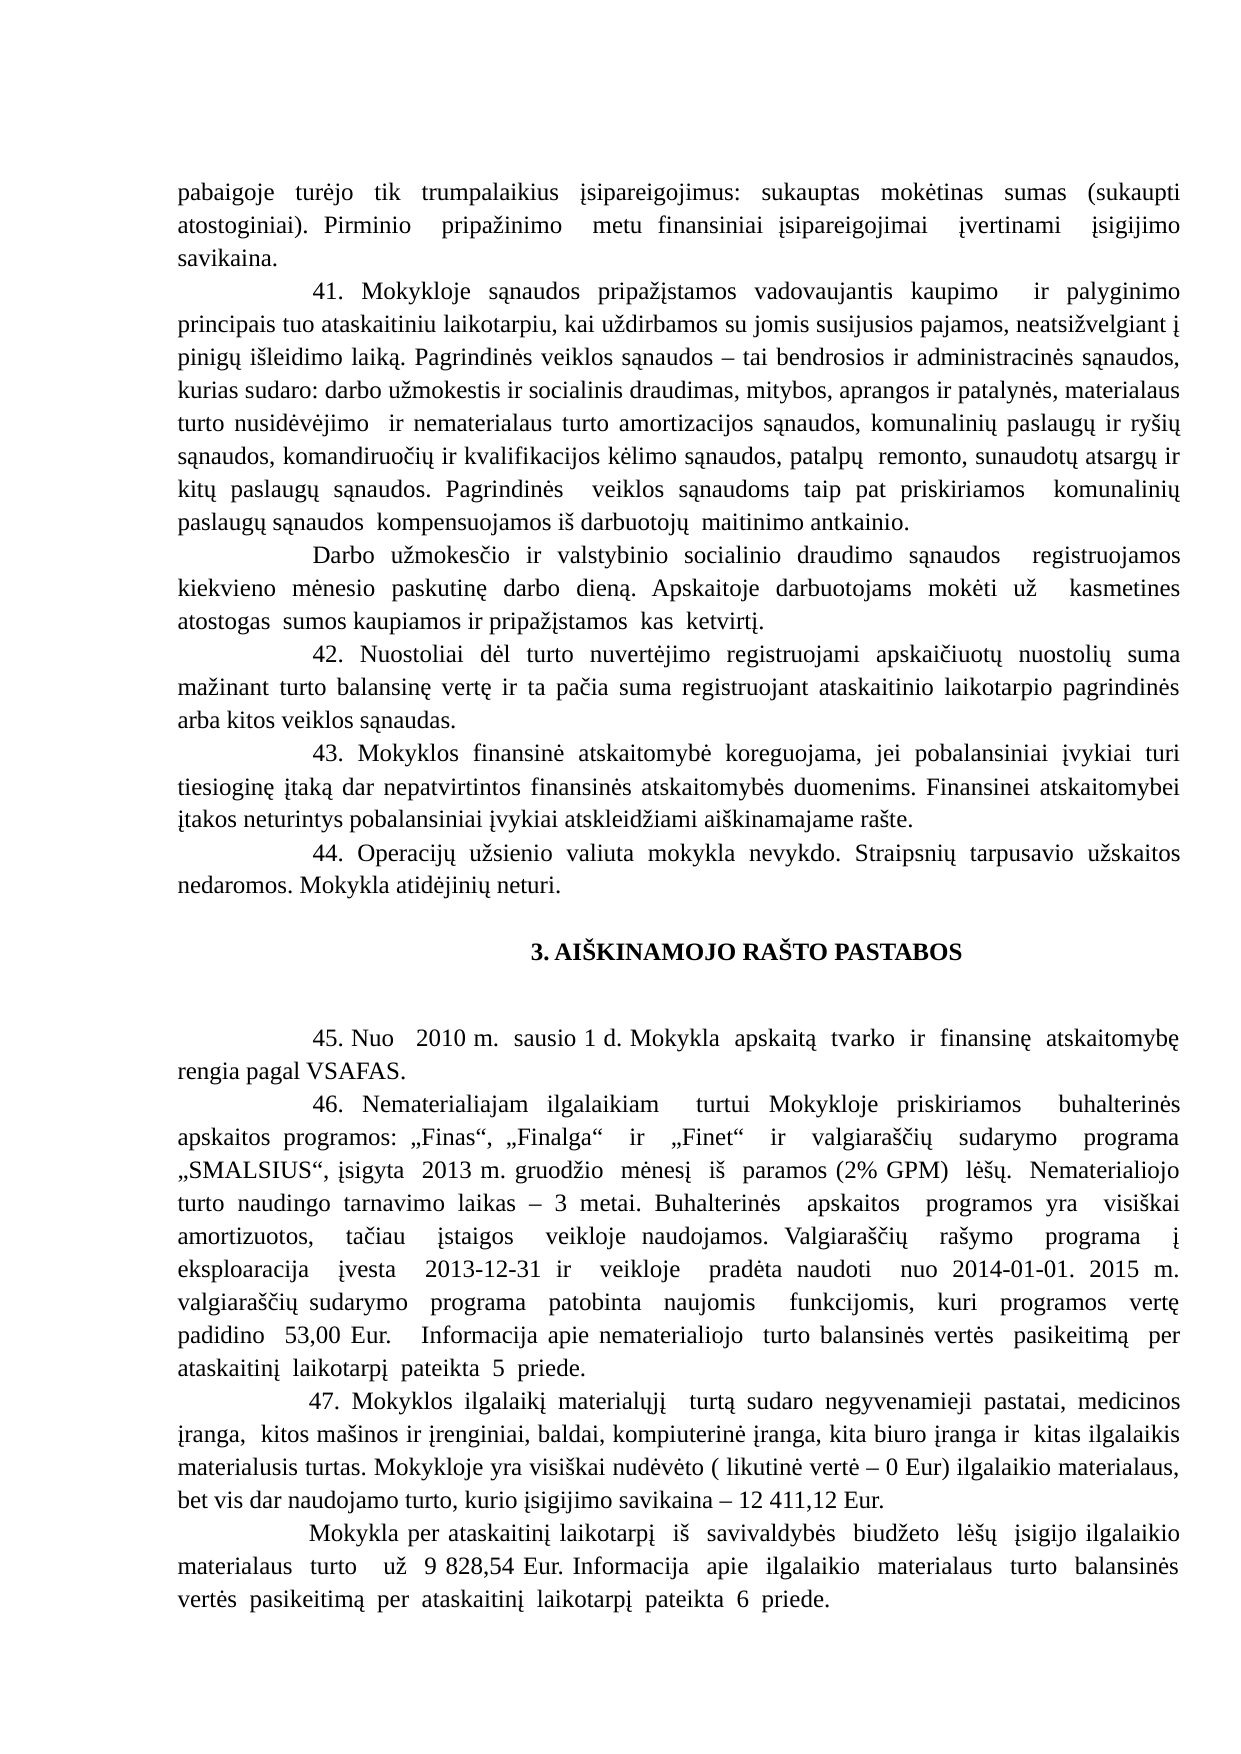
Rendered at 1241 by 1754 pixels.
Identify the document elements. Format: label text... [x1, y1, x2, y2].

text pabaigoje turėjo tik trumpalaikius įsipareigojimus: sukauptas mokėtinas sumas (sukaupti atostoginiai). Pirminio pripažinimo metu finansiniai įsipareigojimai įvertinami įsigijimo savikaina. [177, 177, 1181, 272]
text Mokykla per ataskaitinį laikotarpį iš savivaldybės biudžeto lėšų įsigijo ilgalaikio materialaus turto už 9 828,54 Eur. Informacija apie ilgalaikio materialaus turto balansinės vertės pasikeitimą per ataskaitinį laikotarpį pateikta 6 priede. [177, 1518, 1181, 1613]
text 46. Nematerialiajam ilgalaikiam turtui Mokykloje priskiriamos buhalterinės apskaitos programos: „Finas“, „Finalga“ ir „Finet“ ir valgiaraščių sudarymo programa „SMALSIUS“, įsigyta 2013 m. gruodžio mėnesį iš paramos (2% GPM) lėšų. Nematerialiojo turto naudingo tarnavimo laikas – 3 metai. Buhalterinės apskaitos programos yra visiškai amortizuotos, tačiau įstaigos veikloje naudojamos. Valgiaraščių rašymo programa į eksploaracija įvesta 2013-12-31 ir veikloje pradėta naudoti nuo 2014-01-01. 2015 m. valgiaraščių sudarymo programa patobinta naujomis funkcijomis, kuri programos vertę padidino 53,00 Eur. Informacija apie nematerialiojo turto balansinės vertės pasikeitimą per ataskaitinį laikotarpį pateikta 5 priede. [177, 1089, 1181, 1382]
text 3. AIŠKINAMOJO RAŠTO PASTABOS [177, 937, 1181, 965]
text 44. Operacijų užsienio valiuta mokykla nevykdo. Straipsnių tarpusavio užskaitos nedaromos. Mokykla atidėjinių neturi. [177, 838, 1181, 899]
text 41. Mokykloje sąnaudos pripažįstamos vadovaujantis kaupimo ir palyginimo principais tuo ataskaitiniu laikotarpiu, kai uždirbamos su jomis susijusios pajamos, neatsižvelgiant į pinigų išleidimo laiką. Pagrindinės veiklos sąnaudos – tai bendrosios ir administracinės sąnaudos, kurias sudaro: darbo užmokestis ir socialinis draudimas, mitybos, aprangos ir patalynės, materialaus turto nusidėvėjimo ir nematerialaus turto amortizacijos sąnaudos, komunalinių paslaugų ir ryšių sąnaudos, komandiruočių ir kvalifikacijos kėlimo sąnaudos, patalpų remonto, sunaudotų atsargų ir kitų paslaugų sąnaudos. Pagrindinės veiklos sąnaudoms taip pat priskiriamos komunalinių paslaugų sąnaudos kompensuojamos iš darbuotojų maitinimo antkainio. [177, 276, 1181, 536]
text Darbo užmokesčio ir valstybinio socialinio draudimo sąnaudos registruojamos kiekvieno mėnesio paskutinę darbo dieną. Apskaitoje darbuotojams mokėti už kasmetines atostogas sumos kaupiamos ir pripažįstamos kas ketvirtį. [177, 540, 1181, 635]
text 45. Nuo 2010 m. sausio 1 d. Mokykla apskaitą tvarko ir finansinę atskaitomybę rengia pagal VSAFAS. [177, 1023, 1181, 1085]
text 42. Nuostoliai dėl turto nuvertėjimo registruojami apskaičiuotų nuostolių suma mažinant turto balansinę vertę ir ta pačia suma registruojant ataskaitinio laikotarpio pagrindinės arba kitos veiklos sąnaudas. [177, 639, 1181, 734]
text 47. Mokyklos ilgalaikį materialųjį turtą sudaro negyvenamieji pastatai, medicinos įranga, kitos mašinos ir įrenginiai, baldai, kompiuterinė įranga, kita biuro įranga ir kitas ilgalaikis materialusis turtas. Mokykloje yra visiškai nudėvėto ( likutinė vertė – 0 Eur) ilgalaikio materialaus, bet vis dar naudojamo turto, kurio įsigijimo savikaina – 12 411,12 Eur. [177, 1386, 1181, 1514]
text 43. Mokyklos finansinė atskaitomybė koreguojama, jei pobalansiniai įvykiai turi tiesioginę įtaką dar nepatvirtintos finansinės atskaitomybės duomenims. Finansinei atskaitomybei įtakos neturintys pobalansiniai įvykiai atskleidžiami aiškinamajame rašte. [177, 738, 1181, 833]
